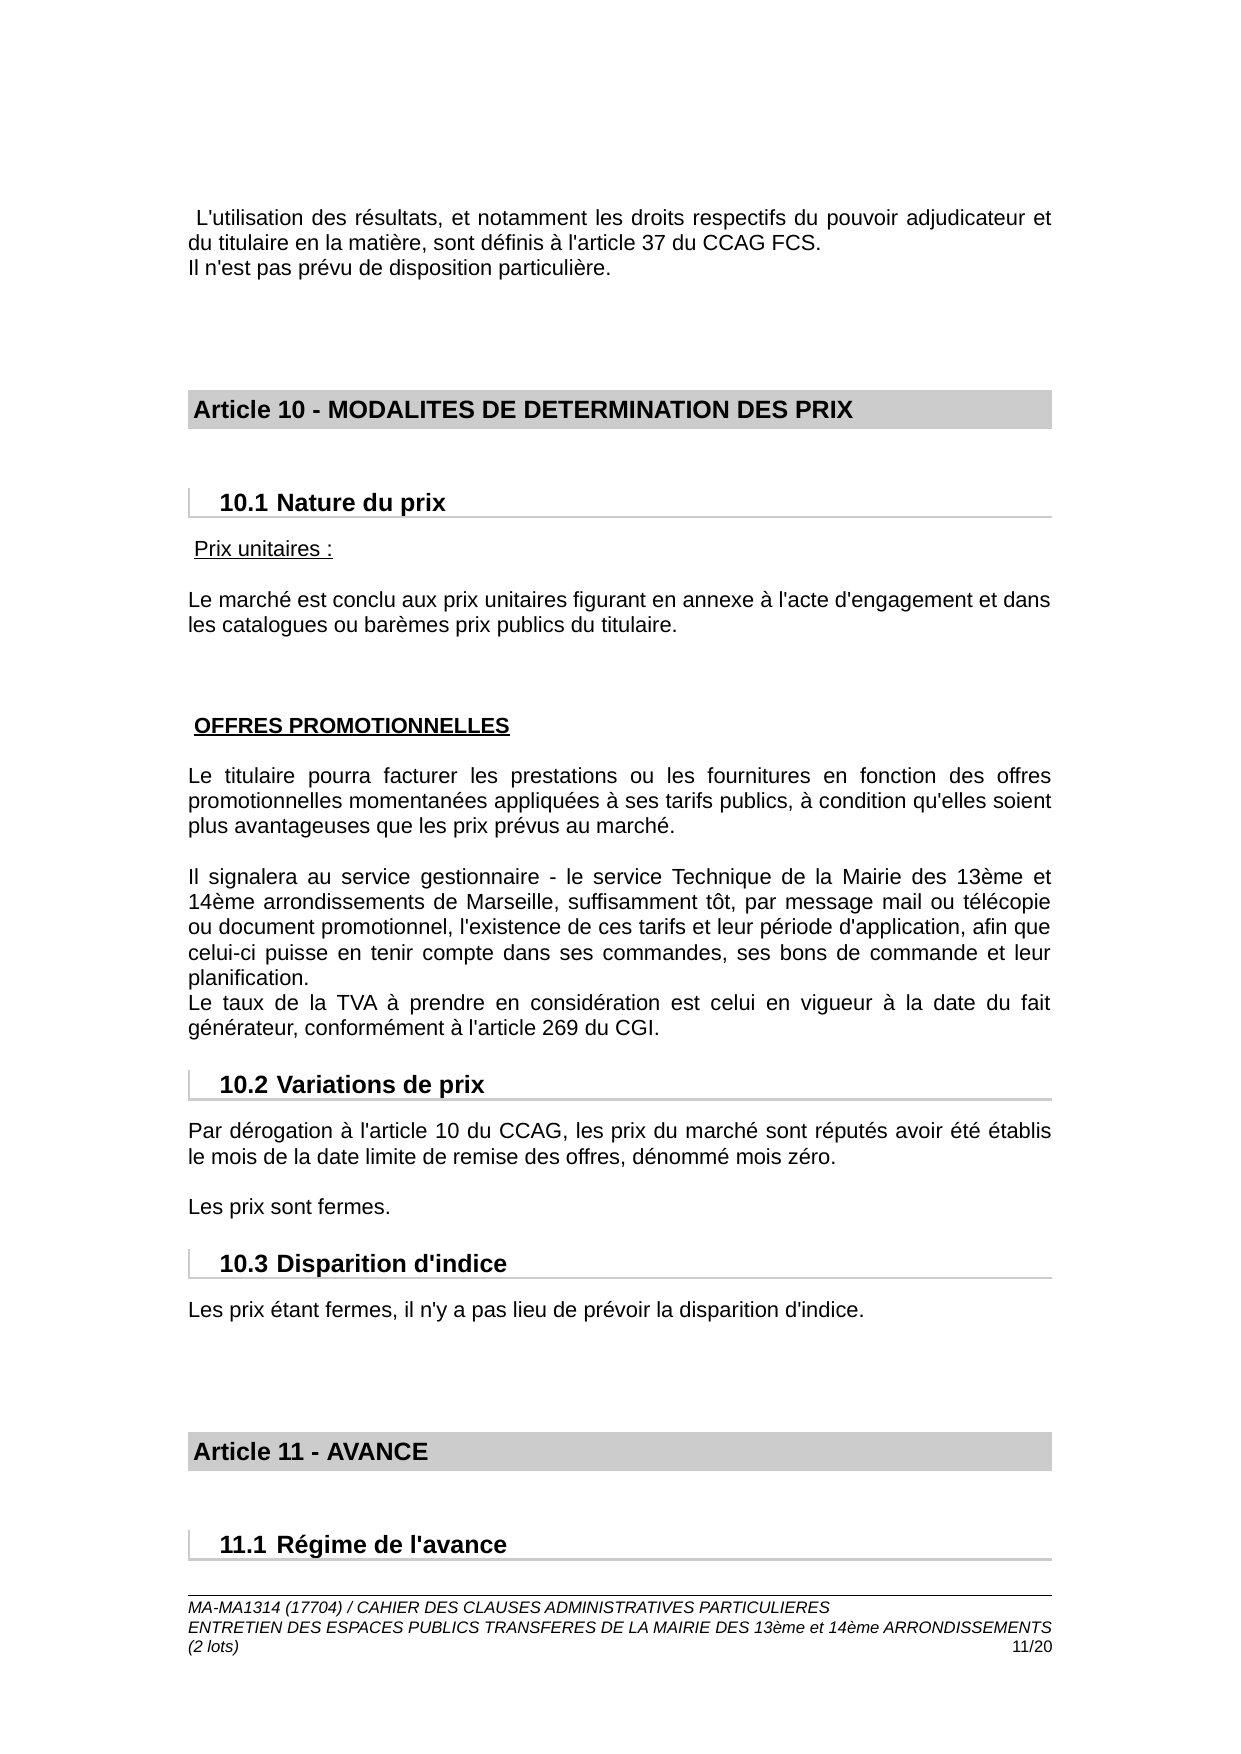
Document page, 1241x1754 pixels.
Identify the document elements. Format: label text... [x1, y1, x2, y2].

text Il n'est pas prévu de disposition particulière. [188, 255, 1052, 280]
subtitle Disparition d'indice [190, 1249, 1052, 1277]
text Les prix sont fermes. [188, 1194, 1052, 1219]
subtitle MODALITES DE DETERMINATION DES PRIX [190, 392, 1050, 427]
subtitle AVANCE [190, 1434, 1050, 1469]
text Par dérogation à l'article 10 du CCAG, les prix du marché sont réputés avoir été établis le mois de la date limite de remise des offres, dénommé mois zéro. [188, 1118, 1052, 1169]
text OFFRES PROMOTIONNELLES [188, 713, 1052, 738]
subtitle Régime de l'avance [190, 1530, 1052, 1558]
text Il signalera au service gestionnaire - le service Technique de la Mairie des 13ème et 14ème arrondissements de Marseille, suffisamment tôt, par message mail ou télécopie ou document promotionnel, l'existence de ces tarifs et leur période d'application, afin que celui-ci puisse en tenir compte dans ses commandes, ses bons de commande et leur planification. [188, 864, 1052, 990]
text L'utilisation des résultats, et notamment les droits respectifs du pouvoir adjudicateur et du titulaire en la matière, sont définis à l'article 37 du CCAG FCS. [188, 204, 1052, 255]
text Le taux de la TVA à prendre en considération est celui en vigueur à la date du fait générateur, conformément à l'article 269 du CGI. [188, 990, 1052, 1040]
text Les prix étant fermes, il n'y a pas lieu de prévoir la disparition d'indice. [188, 1297, 1052, 1322]
subtitle Nature du prix [190, 488, 1052, 516]
text Le marché est conclu aux prix unitaires figurant en annexe à l'acte d'engagement et dans les catalogues ou barèmes prix publics du titulaire. [188, 587, 1052, 637]
text Le titulaire pourra facturer les prestations ou les fournitures en fonction des offres promotionnelles momentanées appliquées à ses tarifs publics, à condition qu'elles soient plus avantageuses que les prix prévus au marché. [188, 763, 1052, 839]
subtitle Variations de prix [190, 1070, 1052, 1098]
text Prix unitaires : [188, 536, 1052, 561]
